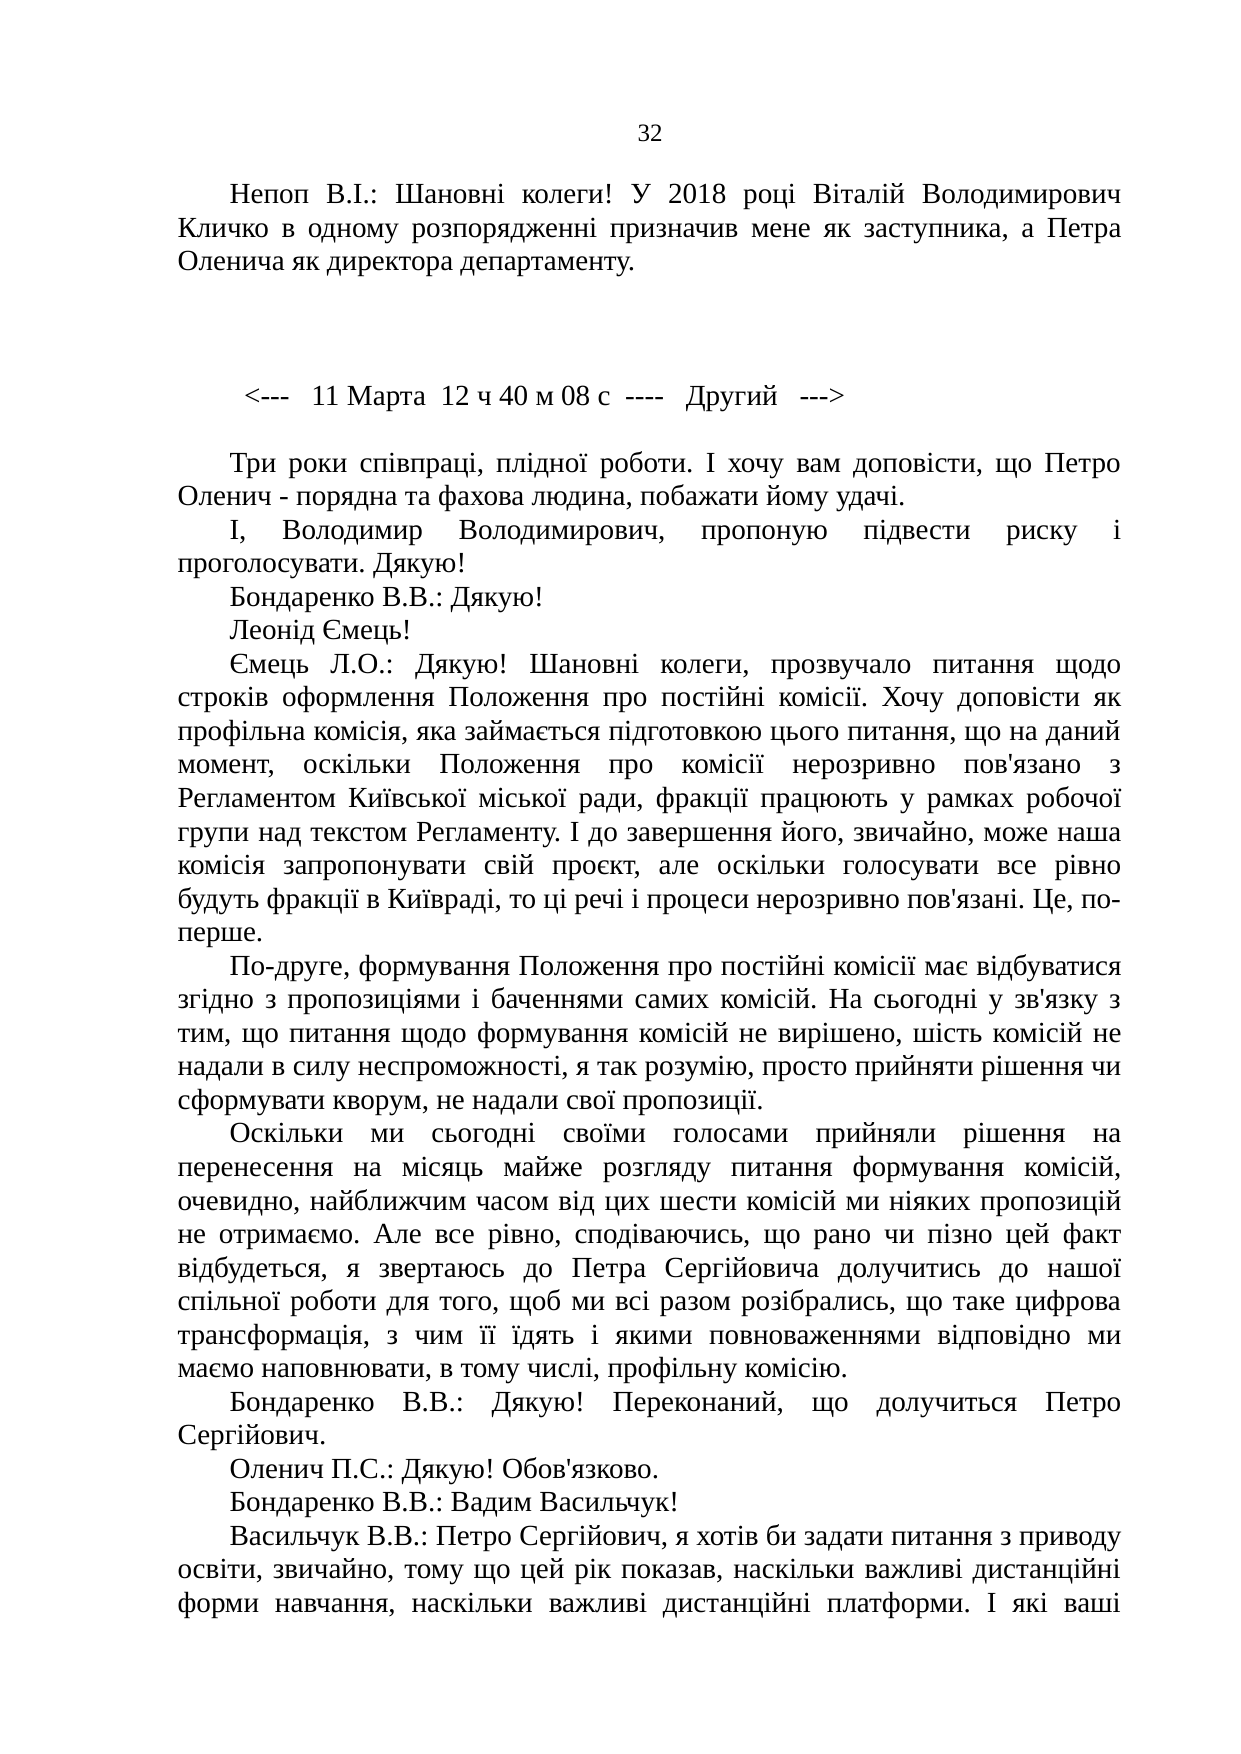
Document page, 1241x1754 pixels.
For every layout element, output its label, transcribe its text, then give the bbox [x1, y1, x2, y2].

text Три роки співпраці, плідної роботи. І хочу вам доповісти, що Петро Оленич - порядна та фахова людина, побажати йому удачі. [177, 445, 1122, 512]
text Бондаренко В.В.: Дякую! Переконаний, що долучиться Петро Сергійович. [177, 1384, 1122, 1451]
text Бондаренко В.В.: Вадим Васильчук! [177, 1484, 1122, 1518]
text Васильчук В.В.: Петро Сергійович, я хотів би задати питання з приводу освіти, звичайно, тому що цей рік показав, наскільки важливі дистанційні форми навчання, наскільки важливі дистанційні платформи. І які ваші [177, 1518, 1122, 1619]
text По-друге, формування Положення про постійні комісії має відбуватися згідно з пропозиціями і баченнями самих комісій. На сьогодні у зв'язку з тим, що питання щодо формування комісій не вирішено, шість комісій не надали в силу неспроможності, я так розумію, просто прийняти рішення чи сформувати кворум, не надали свої пропозиції. [177, 948, 1122, 1116]
text І, Володимир Володимирович, пропоную підвести риску і проголосувати. Дякую! [177, 512, 1122, 579]
text Бондаренко В.В.: Дякую! [177, 579, 1122, 612]
text Оленич П.С.: Дякую! Обов'язково. [177, 1451, 1122, 1484]
text Леонід Ємець! [177, 612, 1122, 646]
text Оскільки ми сьогодні своїми голосами прийняли рішення на перенесення на місяць майже розгляду питання формування комісій, очевидно, найближчим часом від цих шести комісій ми ніяких пропозицій не отримаємо. Але все рівно, сподіваючись, що рано чи пізно цей факт відбудеться, я звертаюсь до Петра Сергійовича долучитись до нашої спільної роботи для того, щоб ми всі разом розібрались, що таке цифрова трансформація, з чим її їдять і якими повноваженнями відповідно ми маємо наповнювати, в тому числі, профільну комісію. [177, 1116, 1122, 1384]
text Ємець Л.О.: Дякую! Шановні колеги, прозвучало питання щодо строків оформлення Положення про постійні комісії. Хочу доповісти як профільна комісія, яка займається підготовкою цього питання, що на даний момент, оскільки Положення про комісії нерозривно пов'язано з Регламентом Київської міської ради, фракції працюють у рамках робочої групи над текстом Регламенту. І до завершення його, звичайно, може наша комісія запропонувати свій проєкт, але оскільки голосувати все рівно будуть фракції в Київраді, то ці речі і процеси нерозривно пов'язані. Це, по-перше. [177, 646, 1122, 948]
text Непоп В.І.: Шановні колеги! У 2018 році Віталій Володимирович Кличко в одному розпорядженні призначив мене як заступника, а Петра Оленича як директора департаменту. [177, 176, 1122, 277]
text <--- 11 Марта 12 ч 40 м 08 с ---- Другий ---> [177, 378, 1122, 411]
